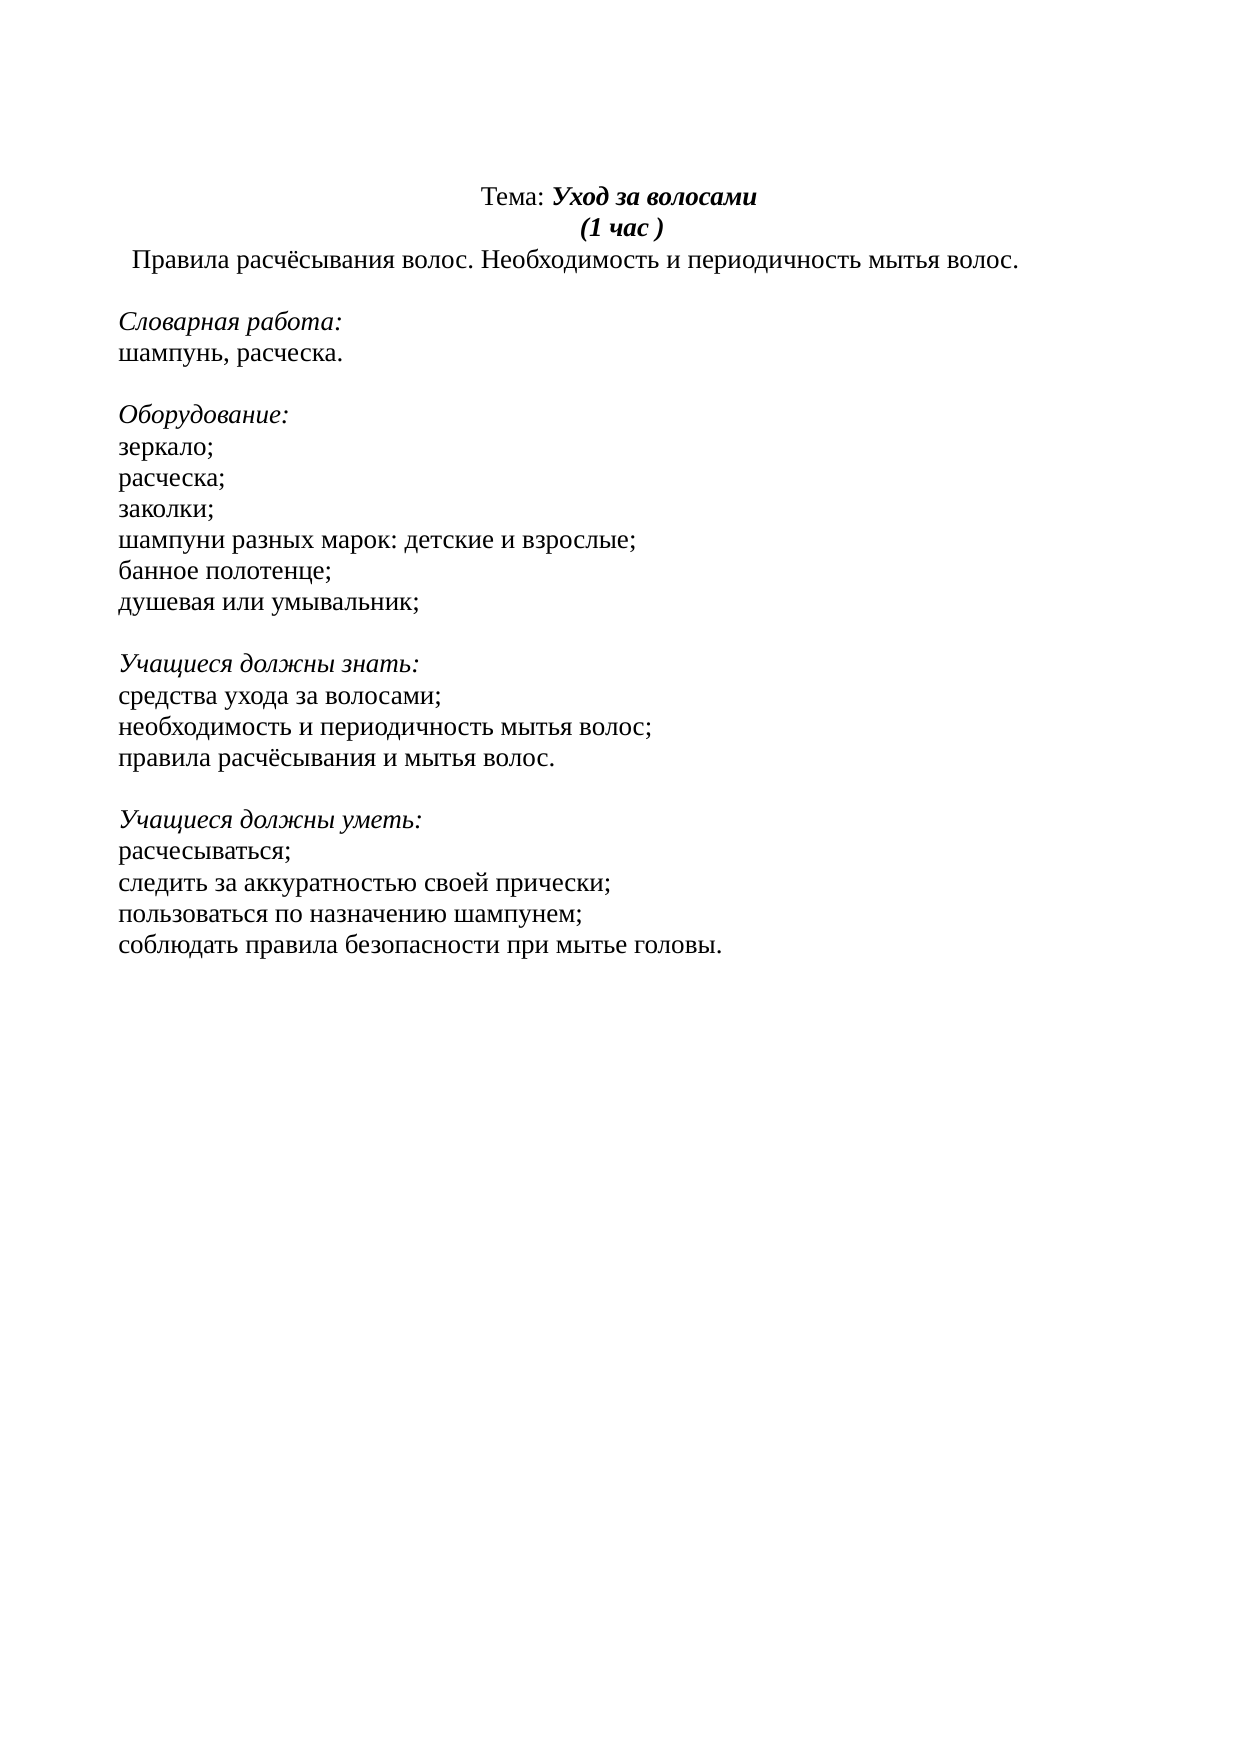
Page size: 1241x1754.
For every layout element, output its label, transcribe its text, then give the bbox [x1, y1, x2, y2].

text Тема: Уход за волосами [118, 180, 1122, 212]
text необходимость и периодичность мытья волос; [118, 710, 1122, 741]
text Оборудование: [118, 398, 1122, 429]
text зеркало; [118, 429, 1122, 461]
text соблюдать правила безопасности при мытье головы. [118, 928, 1122, 959]
text душевая или умывальник; [118, 585, 1122, 616]
text Учащиеся должны уметь: [118, 803, 1122, 834]
text шампуни разных марок: детские и взрослые; [118, 523, 1122, 554]
text правила расчёсывания и мытья волос. [118, 741, 1122, 772]
text Словарная работа: [118, 305, 1122, 336]
text расческа; [118, 461, 1122, 492]
text расчесываться; [118, 834, 1122, 866]
text банное полотенце; [118, 554, 1122, 585]
text шампунь, расческа. [118, 336, 1122, 367]
text (1 час ) [118, 212, 1122, 243]
text следить за аккуратностью своей прически; [118, 866, 1122, 897]
text Учащиеся должны знать: [118, 648, 1122, 679]
text заколки; [118, 492, 1122, 523]
text пользоваться по назначению шампунем; [118, 897, 1122, 928]
text Правила расчёсывания волос. Необходимость и периодичность мытья волос. [118, 243, 1122, 274]
text средства ухода за волосами; [118, 679, 1122, 710]
